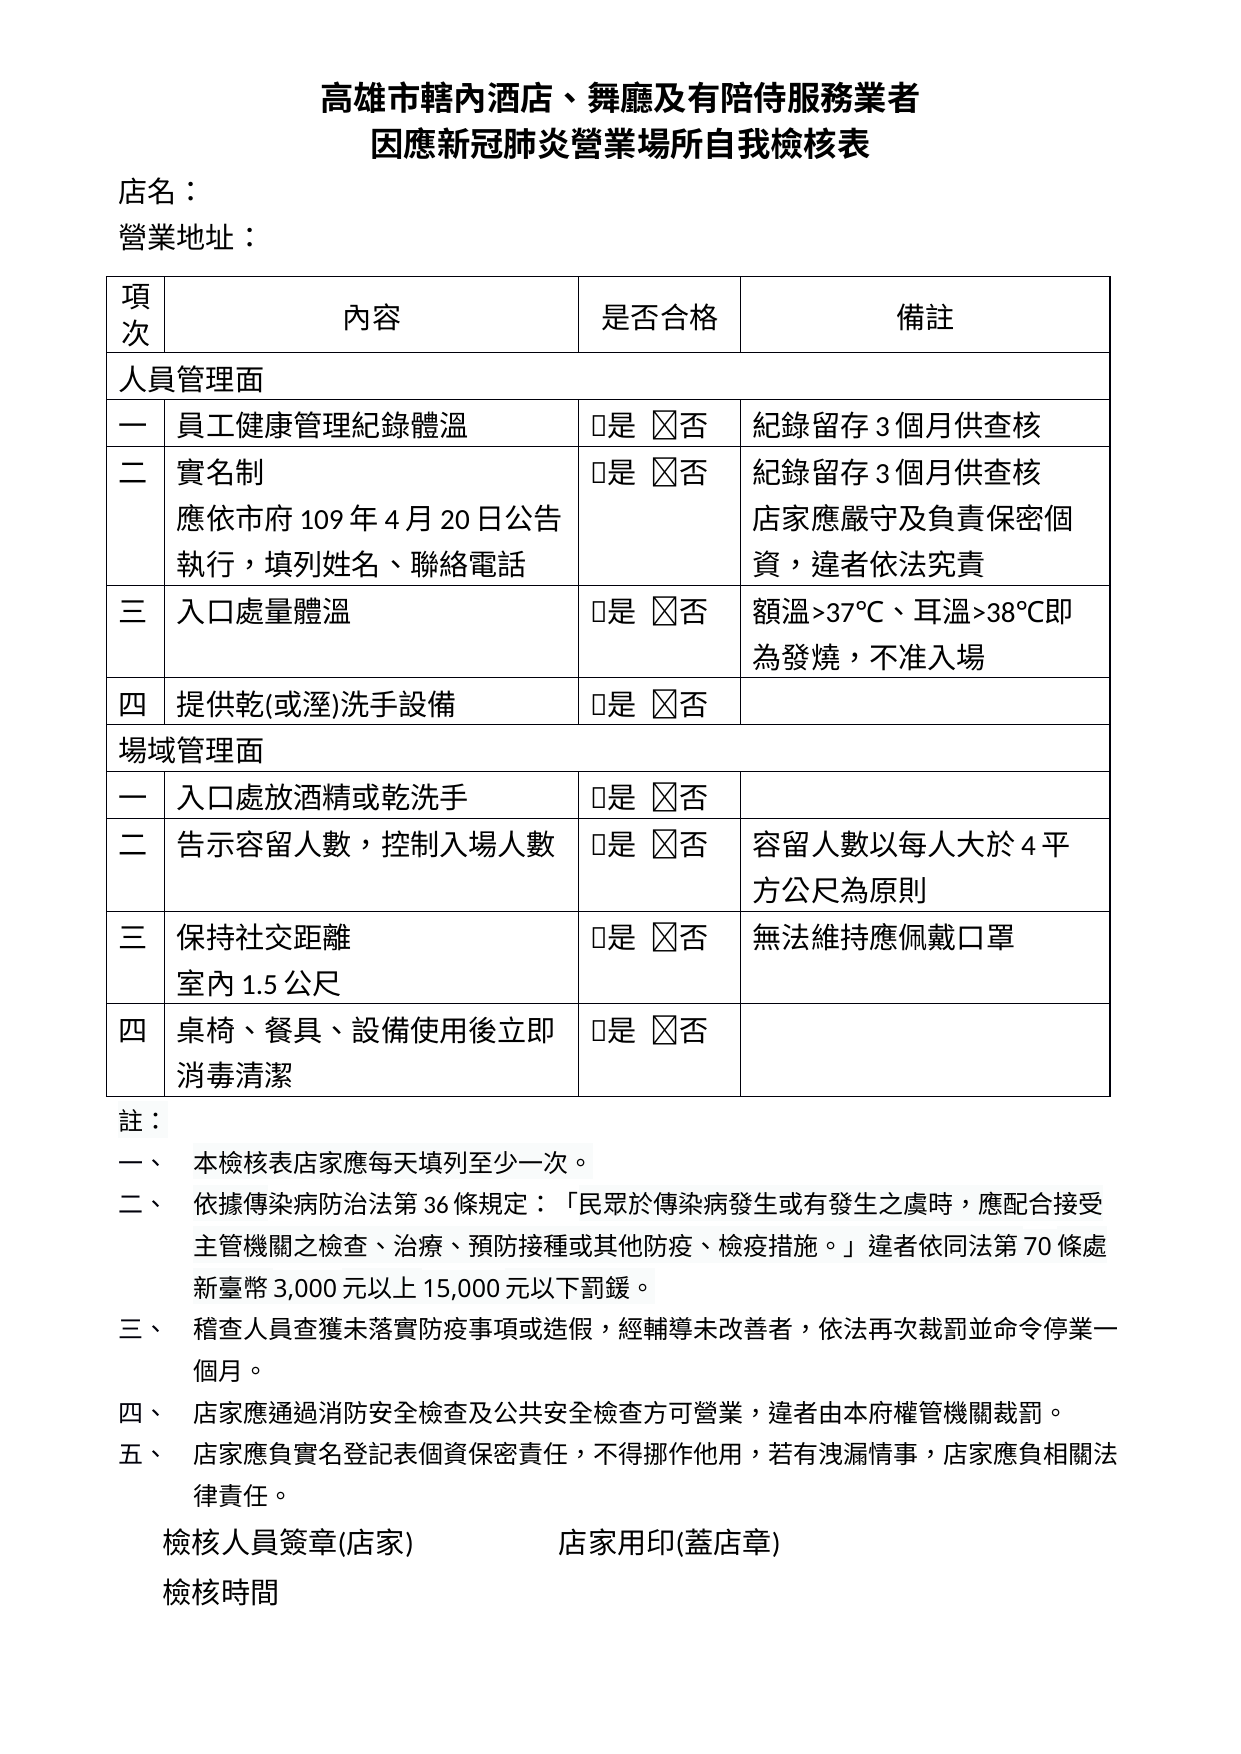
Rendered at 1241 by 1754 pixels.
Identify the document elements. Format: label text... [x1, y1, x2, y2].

table_cell 人員管理面 [107, 353, 1109, 399]
text 營業地址： [118, 212, 1122, 257]
list 店家應通過消防安全檢查及公共安全檢查方可營業，違者由本府權管機關裁罰。 [118, 1389, 1122, 1430]
table_cell 一 [107, 400, 164, 446]
text 店名： [118, 166, 1122, 212]
table_cell 紀錄留存3個月供查核 店家應嚴守及負責保密個資，違者依法究責 [741, 447, 1109, 584]
table_cell [741, 772, 1109, 818]
table_header 內容 [165, 277, 578, 352]
table_cell 四 [107, 678, 164, 724]
text 高雄市轄內酒店、舞廳及有陪侍服務業者 [118, 74, 1122, 120]
table_cell 是 否 [579, 586, 740, 677]
table_cell 二 [107, 447, 164, 584]
text 檢核人員簽章(店家) 店家用印(蓋店章) [118, 1514, 1122, 1564]
list 依據傳染病防治法第36條規定：「民眾於傳染病發生或有發生之虞時，應配合接受主管機關之檢查、治療、預防接種或其他防疫、檢疫措施。」違者依同法第70條處新臺幣3,000元以上15,000元以下罰鍰。 [118, 1180, 1122, 1305]
table_cell 提供乾(或溼)洗手設備 [165, 678, 578, 724]
table_cell 是 否 [579, 447, 740, 584]
table_cell 是 否 [579, 912, 740, 1003]
text 註： [118, 1097, 1122, 1139]
table_cell 桌椅、餐具、設備使用後立即消毒清潔 [165, 1004, 578, 1096]
table_header 項次 [107, 277, 164, 352]
table_cell 是 否 [579, 678, 740, 724]
table_cell 實名制 應依市府109年4月20日公告執行，填列姓名、聯絡電話 [165, 447, 578, 584]
table_cell 入口處量體溫 [165, 586, 578, 677]
table_cell 無法維持應佩戴口罩 [741, 912, 1109, 1003]
table_cell 告示容留人數，控制入場人數 [165, 819, 578, 911]
table_cell 是 否 [579, 819, 740, 911]
table_cell 三 [107, 912, 164, 1003]
table_cell 是 否 [579, 1004, 740, 1096]
table_cell 紀錄留存3個月供查核 [741, 400, 1109, 446]
table_cell 保持社交距離 室內1.5公尺 [165, 912, 578, 1003]
table_cell [741, 1004, 1109, 1096]
table_cell 員工健康管理紀錄體溫 [165, 400, 578, 446]
table_cell [741, 678, 1109, 724]
table_cell 容留人數以每人大於4平方公尺為原則 [741, 819, 1109, 911]
table_cell 一 [107, 772, 164, 818]
list 本檢核表店家應每天填列至少一次。 [118, 1139, 1122, 1180]
text 因應新冠肺炎營業場所自我檢核表 [118, 120, 1122, 166]
table_cell 二 [107, 819, 164, 911]
list 稽查人員查獲未落實防疫事項或造假，經輔導未改善者，依法再次裁罰並命令停業一個月。 [118, 1305, 1122, 1389]
text 檢核時間 [118, 1564, 1122, 1614]
table_header 備註 [741, 277, 1109, 352]
table_header 是否合格 [579, 277, 740, 352]
table_cell 四 [107, 1004, 164, 1096]
table_cell 是 否 [579, 772, 740, 818]
list 店家應負實名登記表個資保密責任，不得挪作他用，若有洩漏情事，店家應負相關法律責任。 [118, 1430, 1122, 1514]
table_cell 場域管理面 [107, 725, 1109, 771]
table_cell 入口處放酒精或乾洗手 [165, 772, 578, 818]
table_cell 額溫>37℃、耳溫>38℃即為發燒，不准入場 [741, 586, 1109, 677]
table_cell 三 [107, 586, 164, 677]
table_cell 是 否 [579, 400, 740, 446]
